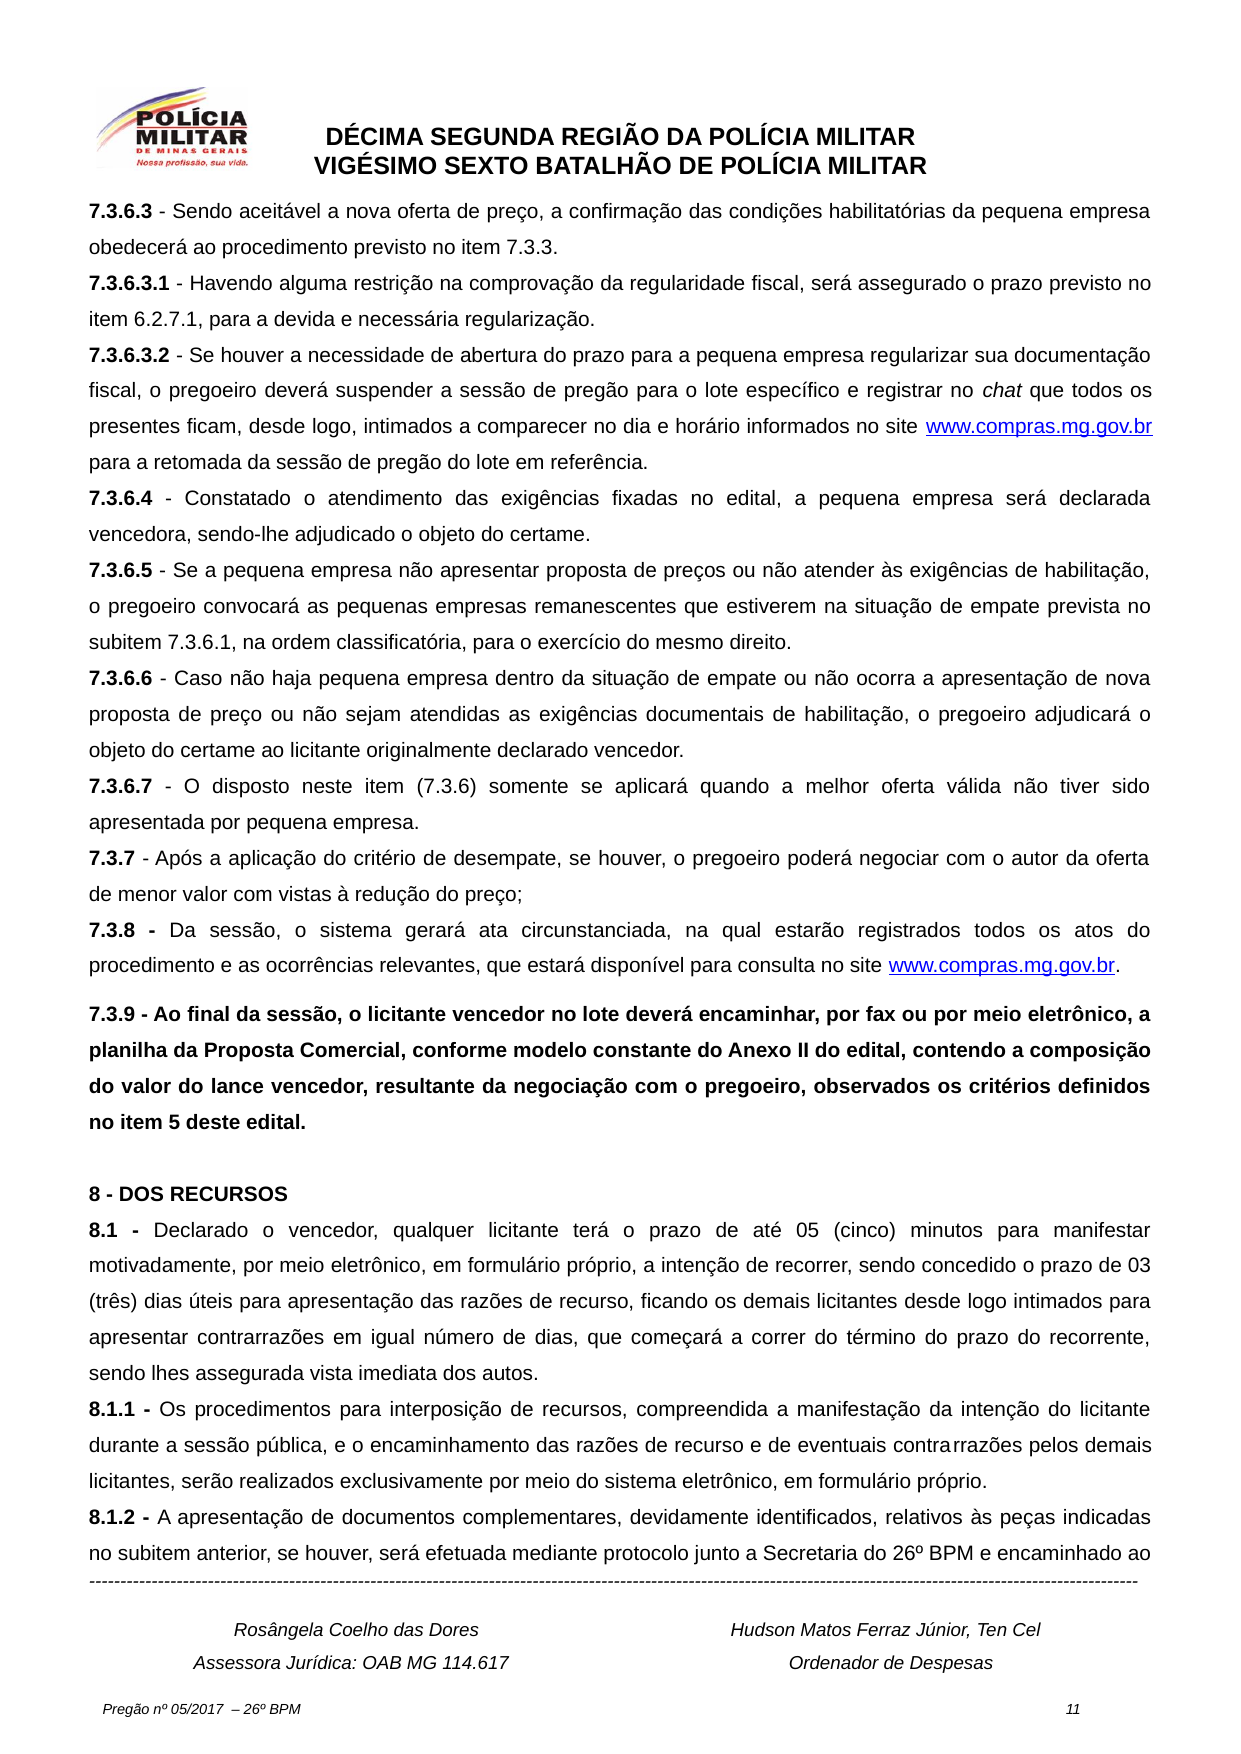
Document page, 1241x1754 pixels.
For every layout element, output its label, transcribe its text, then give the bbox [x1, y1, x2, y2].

text 8.1.1 - Os procedimentos para interposição de recursos, compreendida a manifestação da intenção do licitante durante a sessão pública, e o encaminhamento das razões de recurso e de eventuais contrarrazões pelos demais licitantes, serão realizados exclusivamente por meio do sistema eletrônico, em formulário próprio. [89, 1397, 1152, 1493]
picture [96, 87, 253, 173]
text 8.1.2 - A apresentação de documentos complementares, devidamente identificados, relativos às peças indicadas no subitem anterior, se houver, será efetuada mediante protocolo junto a Secretaria do 26º BPM e encaminhado ao [89, 1505, 1152, 1565]
text 7.3.6.6 - Caso não haja pequena empresa dentro da situação de empate ou não ocorra a apresentação de nova proposta de preço ou não sejam atendidas as exigências documentais de habilitação, o pregoeiro adjudicará o objeto do certame ao licitante originalmente declarado vencedor. [89, 666, 1152, 762]
text 7.3.7 - Após a aplicação do critério de desempate, se houver, o pregoeiro poderá negociar com o autor da oferta de menor valor com vistas à redução do preço; [89, 846, 1152, 905]
text 7.3.6.3.2 - Se houver a necessidade de abertura do prazo para a pequena empresa regularizar sua documentação fiscal, o pregoeiro deverá suspender a sessão de pregão para o lote específico e registrar no chat que todos os presentes ficam, desde logo, intimados a comparecer no dia e horário informados no site www.compras.mg.gov.br para a retomada da sessão de pregão do lote em referência. [89, 342, 1152, 474]
text 7.3.8 - Da sessão, o sistema gerará ata circunstanciada, na qual estarão registrados todos os atos do procedimento e as ocorrências relevantes, que estará disponível para consulta no site www.compras.mg.gov.br. [89, 917, 1152, 977]
text 7.3.6.4 - Constatado o atendimento das exigências fixadas no edital, a pequena empresa será declarada vencedora, sendo-lhe adjudicado o objeto do certame. [89, 486, 1152, 546]
text 7.3.6.5 - Se a pequena empresa não apresentar proposta de preços ou não atender às exigências de habilitação, o pregoeiro convocará as pequenas empresas remanescentes que estiverem na situação de empate prevista no subitem 7.3.6.1, na ordem classificatória, para o exercício do mesmo direito. [89, 558, 1152, 654]
text 7.3.6.7 - O disposto neste item (7.3.6) somente se aplicará quando a melhor oferta válida não tiver sido apresentada por pequena empresa. [89, 774, 1152, 833]
text 7.3.6.3 - Sendo aceitável a nova oferta de preço, a confirmação das condições habilitatórias da pequena empresa obedecerá ao procedimento previsto no item 7.3.3. [89, 199, 1152, 258]
text 7.3.9 - Ao final da sessão, o licitante vencedor no lote deverá encaminhar, por fax ou por meio eletrônico, a planilha da Proposta Comercial, conforme modelo constante do Anexo II do edital, contendo a composição do valor do lance vencedor, resultante da negociação com o pregoeiro, observados os critérios definidos no item 5 deste edital. [89, 1002, 1152, 1133]
text 7.3.6.3.1 - Havendo alguma restrição na comprovação da regularidade fiscal, será assegurado o prazo previsto no item 6.2.7.1, para a devida e necessária regularização. [89, 271, 1152, 330]
text 8.1 - Declarado o vencedor, qualquer licitante terá o prazo de até 05 (cinco) minutos para manifestar motivadamente, por meio eletrônico, em formulário próprio, a intenção de recorrer, sendo concedido o prazo de 03 (três) dias úteis para apresentação das razões de recurso, ficando os demais licitantes desde logo intimados para apresentar contrarrazões em igual número de dias, que começará a correr do término do prazo do recorrente, sendo lhes assegurada vista imediata dos autos. [89, 1217, 1152, 1385]
text 8 - DOS RECURSOS [89, 1181, 1152, 1205]
